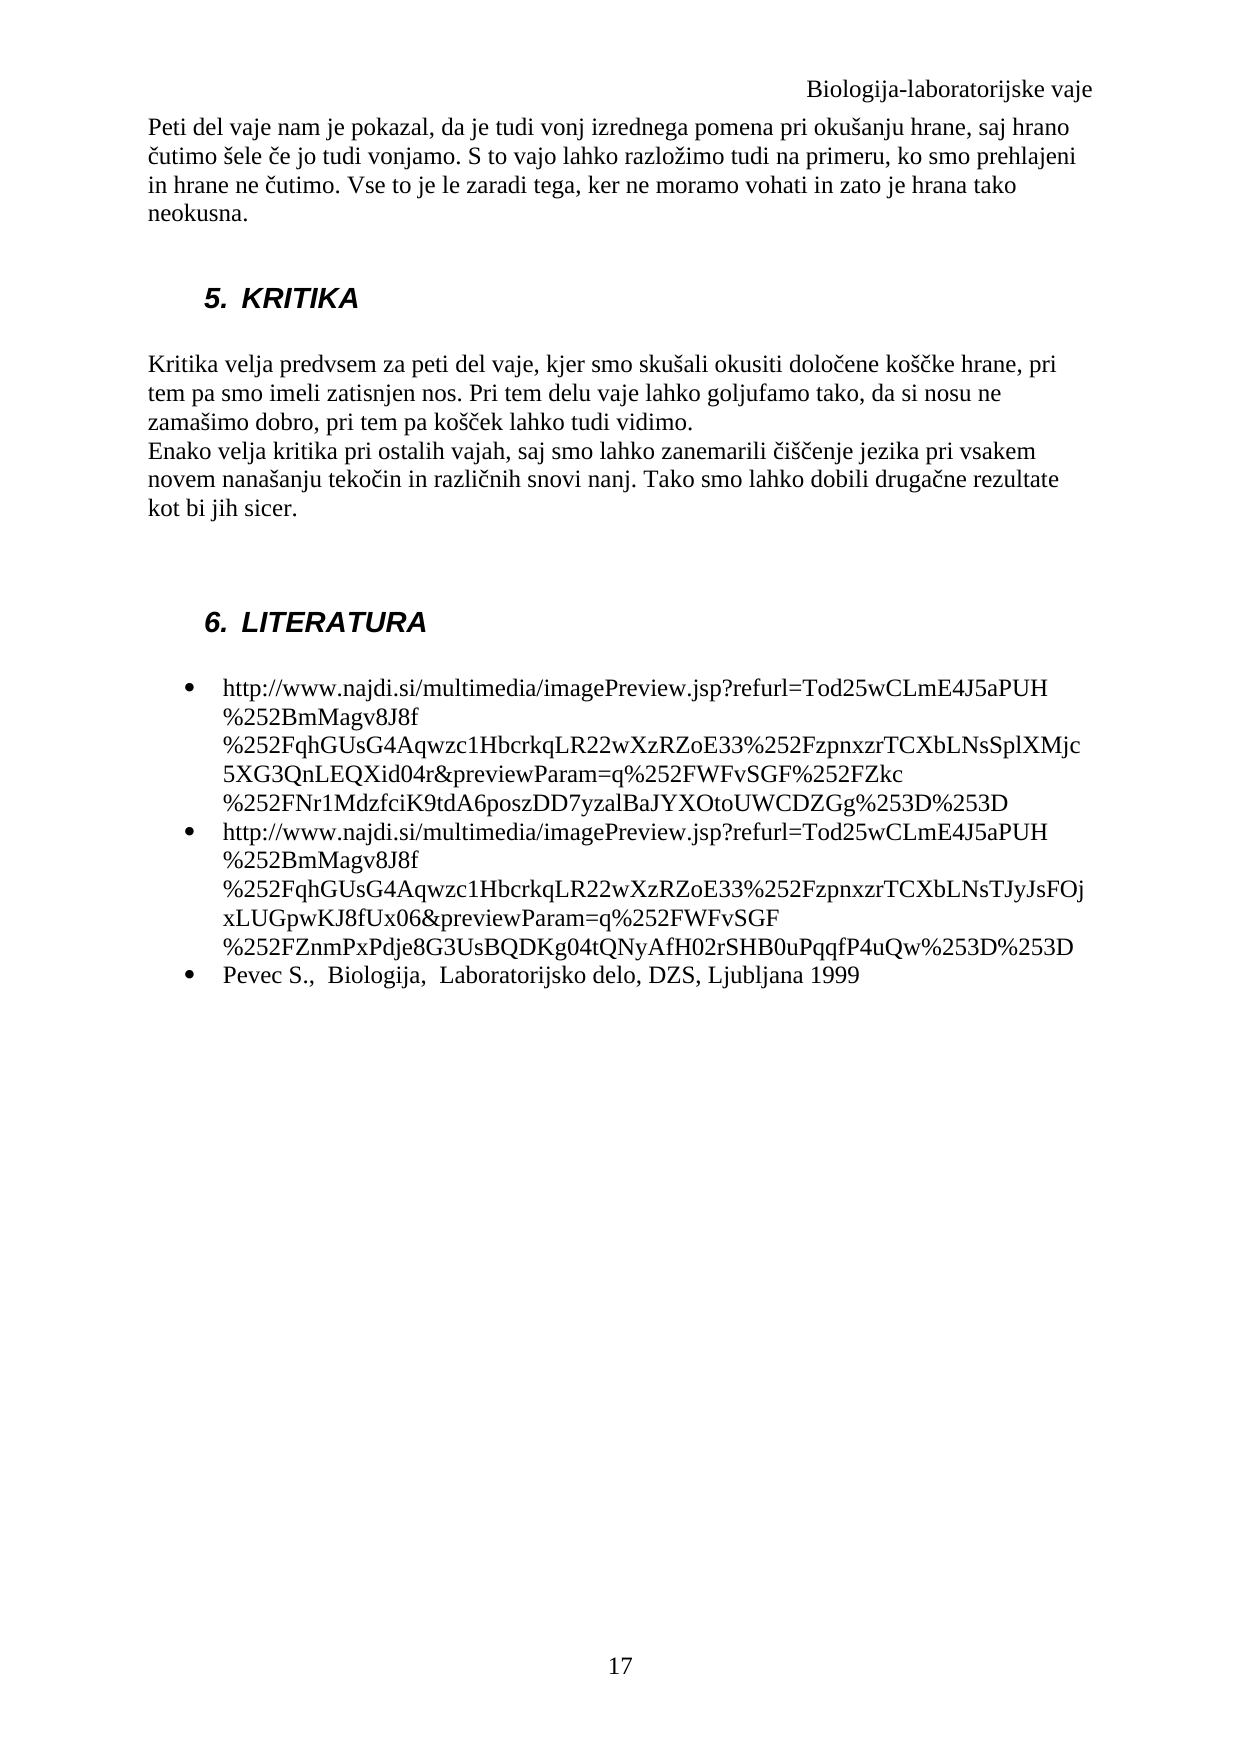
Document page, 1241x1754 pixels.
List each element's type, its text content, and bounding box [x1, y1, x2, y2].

list Pevec S., Biologija, Laboratorijsko delo, DZS, Ljubljana 1999 [185, 961, 1092, 989]
list http://www.najdi.si/multimedia/imagePreview.jsp?refurl=Tod25wCLmE4J5aPUH%252BmMagv8J8f%252FqhGUsG4Aqwzc1HbcrkqLR22wXzRZoE33%252FzpnxzrTCXbLNsTJyJsFOjxLUGpwKJ8fUx06&previewParam=q%252FWFvSGF%252FZnmPxPdje8G3UsBQDKg04tQNyAfH02rSHB0uPqqfP4uQw%253D%253D [185, 817, 1092, 961]
text in hrane ne čutimo. Vse to je le zaradi tega, ker ne moramo vohati in zato je hrana tako neokusna. [148, 170, 1092, 227]
list http://www.najdi.si/multimedia/imagePreview.jsp?refurl=Tod25wCLmE4J5aPUH%252BmMagv8J8f%252FqhGUsG4Aqwzc1HbcrkqLR22wXzRZoE33%252FzpnxzrTCXbLNsSplXMjc5XG3QnLEQXid04r&previewParam=q%252FWFvSGF%252FZkc%252FNr1MdzfciK9tdA6poszDD7yzalBaJYXOtoUWCDZGg%253D%253D [185, 673, 1092, 817]
subtitle KRITIKA [204, 281, 1092, 314]
text Enako velja kritika pri ostalih vajah, saj smo lahko zanemarili čiščenje jezika pri vsakem novem nanašanju tekočin in različnih snovi nanj. Tako smo lahko dobili drugačne rezultate kot bi jih sicer. [148, 436, 1092, 522]
text Peti del vaje nam je pokazal, da je tudi vonj izrednega pomena pri okušanju hrane, saj hrano čutimo šele če jo tudi vonjamo. S to vajo lahko razložimo tudi na primeru, ko smo prehlajeni [148, 112, 1092, 170]
text Kritika velja predvsem za peti del vaje, kjer smo skušali okusiti določene koščke hrane, pri tem pa smo imeli zatisnjen nos. Pri tem delu vaje lahko goljufamo tako, da si nosu ne zamašimo dobro, pri tem pa košček lahko tudi vidimo. [148, 349, 1092, 436]
subtitle LITERATURA [204, 604, 1092, 638]
